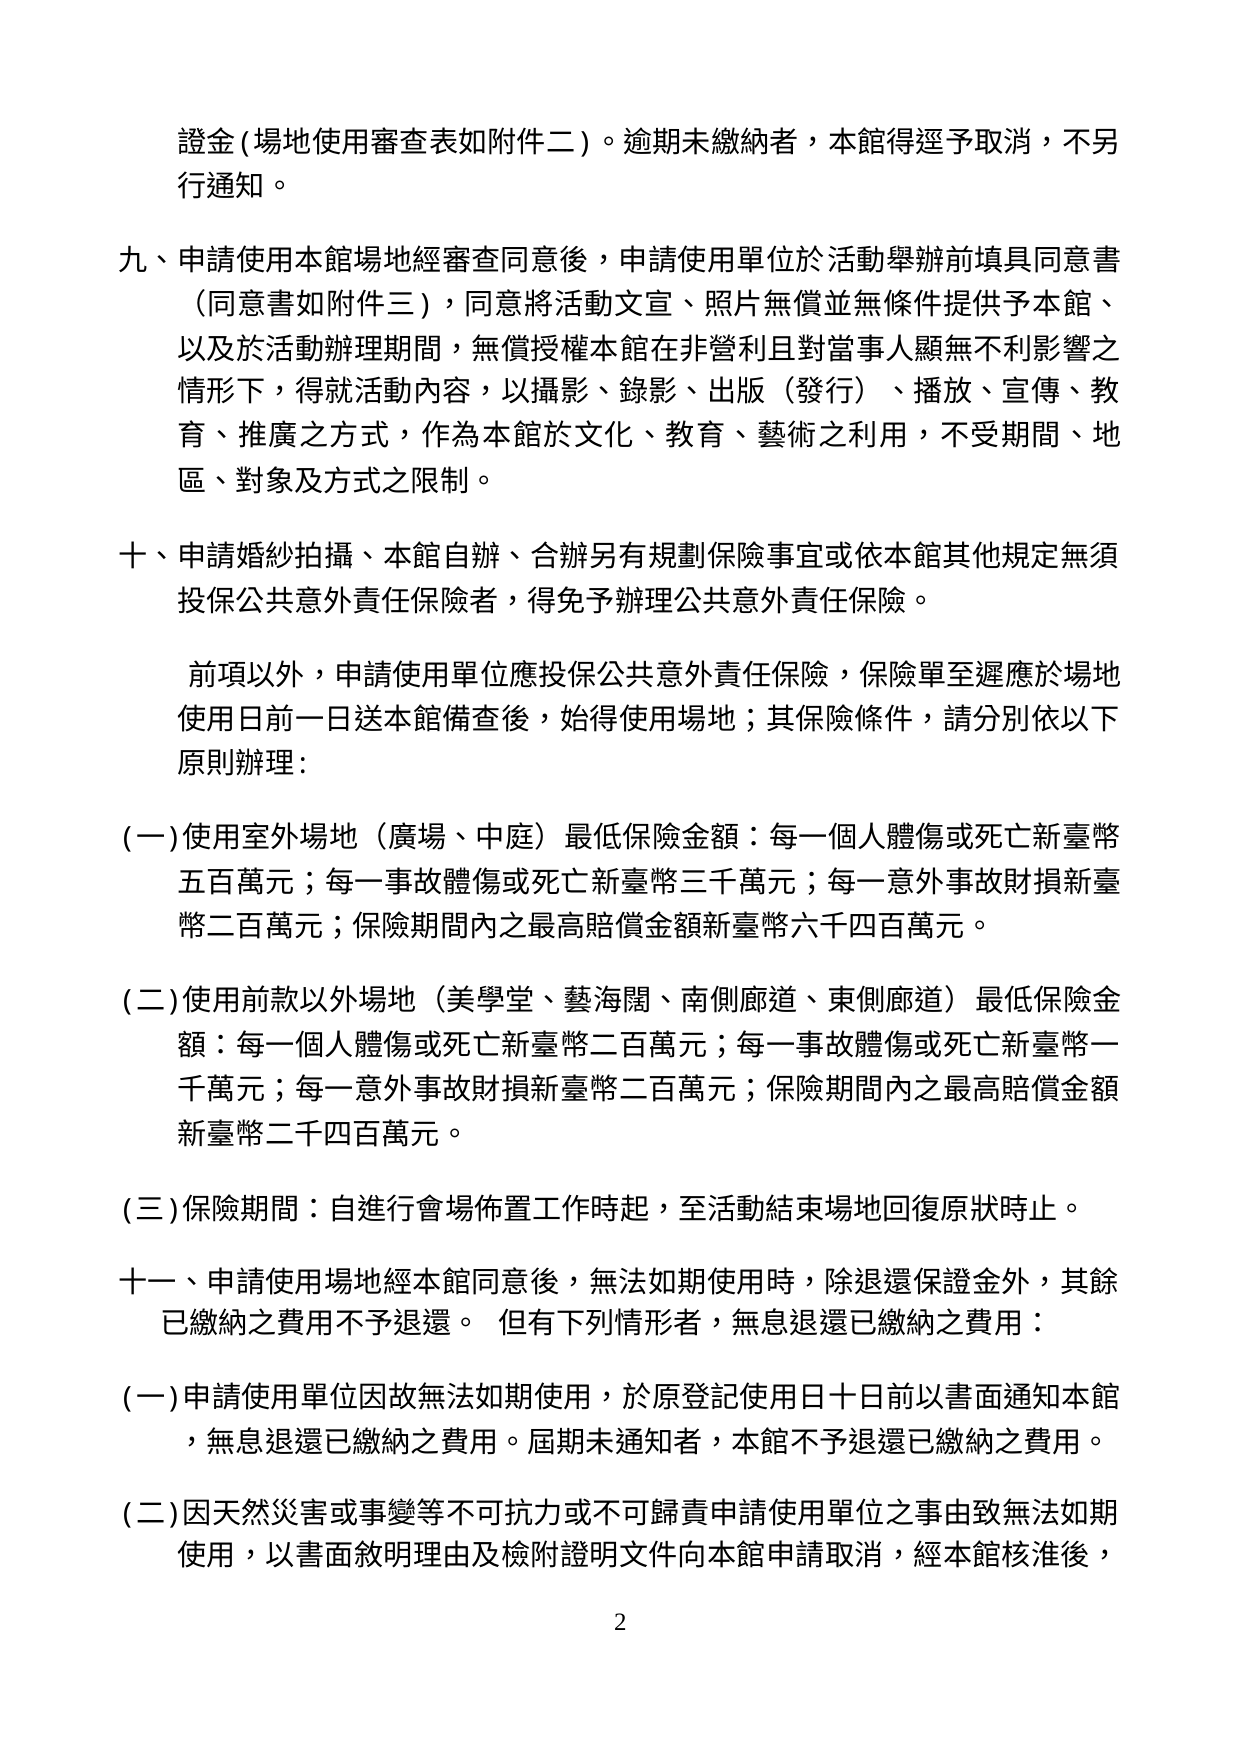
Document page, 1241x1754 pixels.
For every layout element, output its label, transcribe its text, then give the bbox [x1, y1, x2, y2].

text 十、申請婚紗拍攝、本館自辦、合辦另有規劃保險事宜或依本館其他規定無須投保公共意外責任保險者，得免予辦理公共意外責任保險。 [118, 533, 1122, 620]
text (二)使用前款以外場地（美學堂、藝海闊、南側廊道、東側廊道）最低保險金額：每一個人體傷或死亡新臺幣二百萬元；每一事故體傷或死亡新臺幣一千萬元；每一意外事故財損新臺幣二百萬元；保險期間內之最高賠償金額新臺幣二千四百萬元。 [118, 977, 1122, 1152]
text 十一、申請使用場地經本館同意後，無法如期使用時，除退還保證金外，其餘已繳納之費用不予退還。 但有下列情形者，無息退還已繳納之費用： [118, 1261, 1122, 1342]
text (二)因天然災害或事變等不可抗力或不可歸責申請使用單位之事由致無法如期使用，以書面敘明理由及檢附證明文件向本館申請取消，經本館核淮後， [118, 1492, 1122, 1574]
text (三)保險期間：自進行會場佈置工作時起，至活動結束場地回復原狀時止。 [118, 1184, 1122, 1229]
text (一)申請使用單位因故無法如期使用，於原登記使用日十日前以書面通知本館，無息退還已繳納之費用。屆期未通知者，本館不予退還已繳納之費用。 [118, 1374, 1122, 1461]
text 九、申請使用本館場地經審查同意後，申請使用單位於活動舉辦前填具同意書（同意書如附件三)，同意將活動文宣、照片無償並無條件提供予本館、以及於活動辦理期間，無償授權本館在非營利且對當事人顯無不利影響之情形下，得就活動內容，以攝影、錄影、出版（發行）、播放、宣傳、教育、推廣之方式，作為本館於文化、教育、藝術之利用，不受期間、地區、對象及方式之限制。 [118, 236, 1122, 501]
text 證金(場地使用審查表如附件二)。逾期未繳納者，本館得逕予取消，不另行通知。 [118, 118, 1122, 205]
text (一)使用室外場地（廣場、中庭）最低保險金額：每一個人體傷或死亡新臺幣五百萬元；每一事故體傷或死亡新臺幣三千萬元；每一意外事故財損新臺幣二百萬元；保險期間內之最高賠償金額新臺幣六千四百萬元。 [118, 814, 1122, 945]
text 前項以外，申請使用單位應投保公共意外責任保險，保險單至遲應於場地使用日前一日送本館備查後，始得使用場地；其保險條件，請分別依以下原則辦理: [118, 651, 1122, 782]
